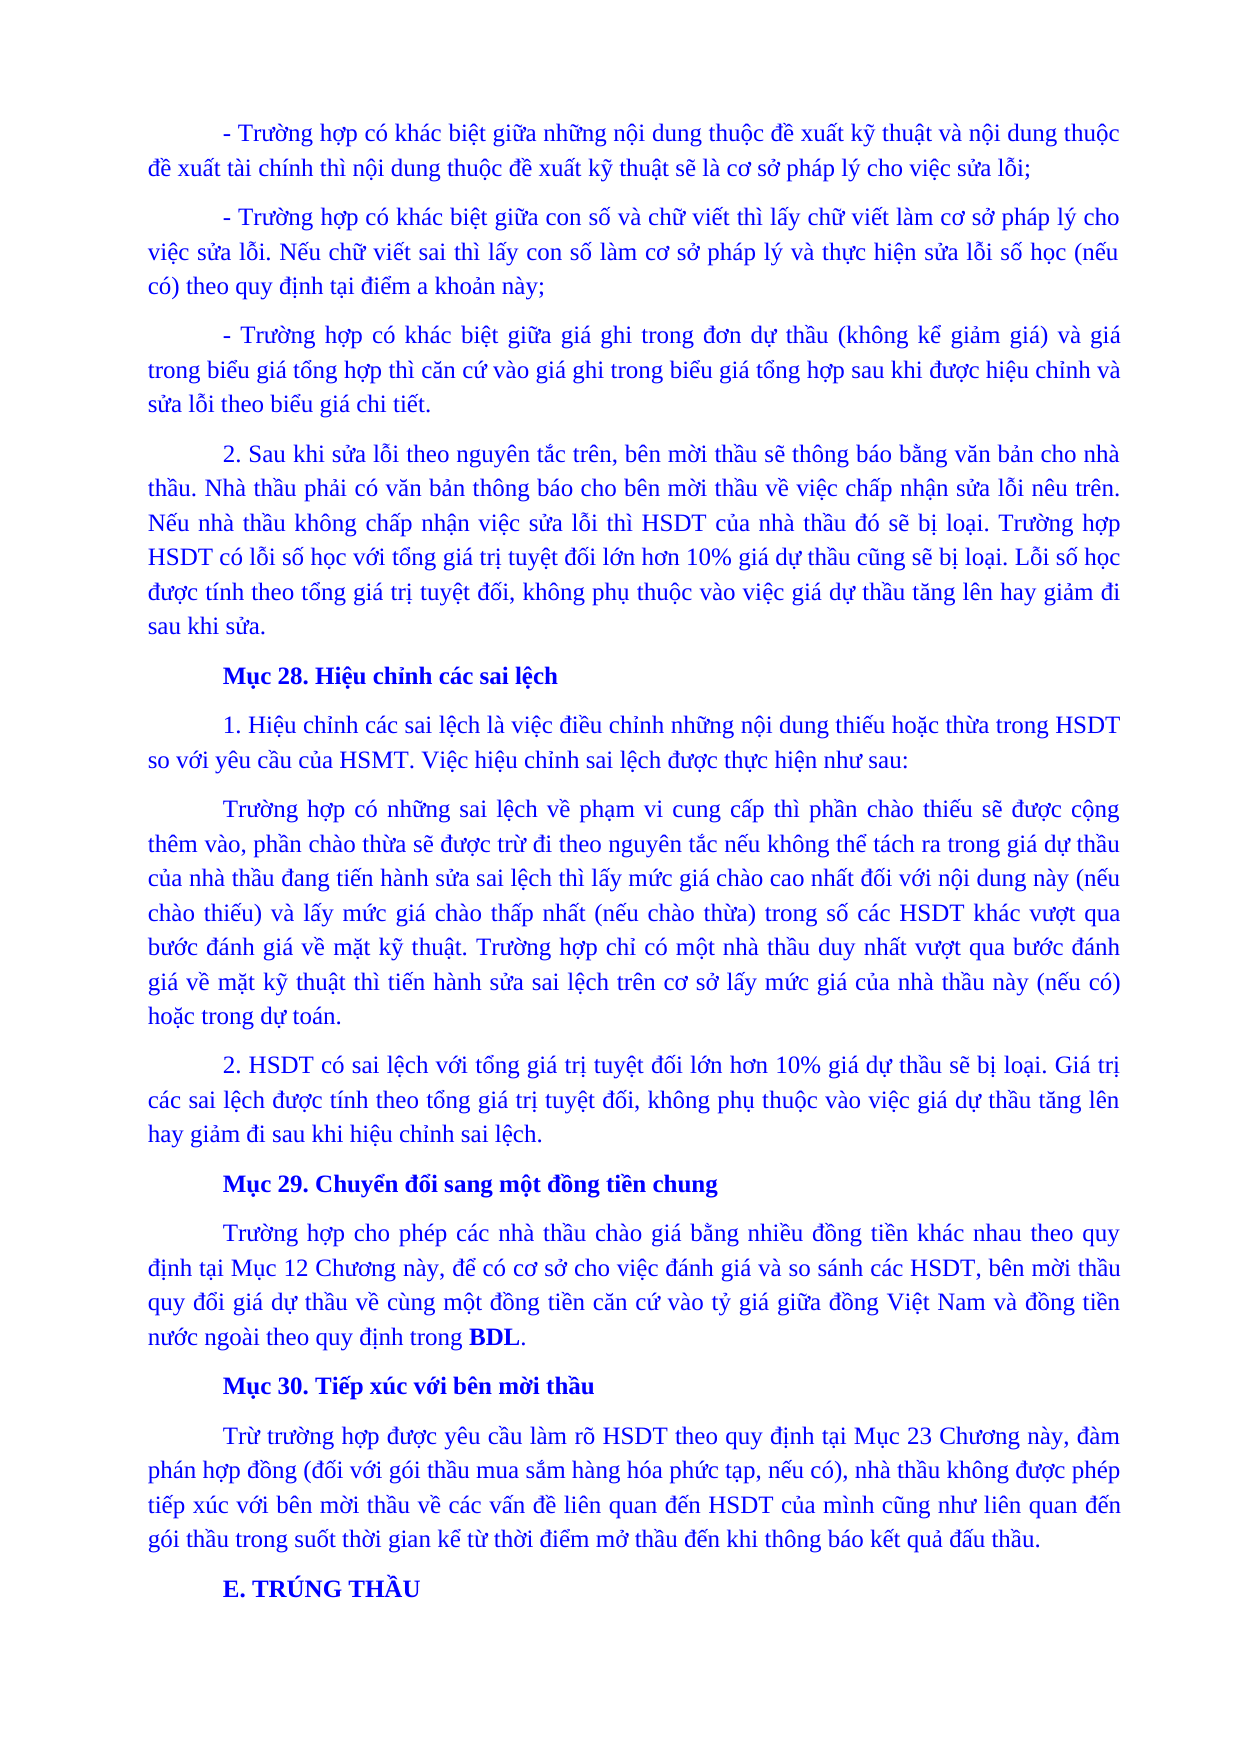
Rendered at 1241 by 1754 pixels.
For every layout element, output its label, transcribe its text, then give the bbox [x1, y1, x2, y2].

text - Trường hợp có khác biệt giữa con số và chữ viết thì lấy chữ viết làm cơ sở pháp lý cho việc sửa lỗi. Nếu chữ viết sai thì lấy con số làm cơ sở pháp lý và thực hiện sửa lỗi số học (nếu có) theo quy định tại điểm a khoản này; [148, 202, 1122, 300]
text E. TRÚNG THẦU [148, 1574, 1122, 1603]
text Mục 28. Hiệu chỉnh các sai lệch [148, 661, 1122, 689]
text 1. Hiệu chỉnh các sai lệch là việc điều chỉnh những nội dung thiếu hoặc thừa trong HSDT so với yêu cầu của HSMT. Việc hiệu chỉnh sai lệch được thực hiện như sau: [148, 710, 1122, 773]
text Trường hợp cho phép các nhà thầu chào giá bằng nhiều đồng tiền khác nhau theo quy định tại Mục 12 Chương này, để có cơ sở cho việc đánh giá và so sánh các HSDT, bên mời thầu quy đổi giá dự thầu về cùng một đồng tiền căn cứ vào tỷ giá giữa đồng Việt Nam và đồng tiền nước ngoài theo quy định trong BDL. [148, 1218, 1122, 1351]
text 2. Sau khi sửa lỗi theo nguyên tắc trên, bên mời thầu sẽ thông báo bằng văn bản cho nhà thầu. Nhà thầu phải có văn bản thông báo cho bên mời thầu về việc chấp nhận sửa lỗi nêu trên. Nếu nhà thầu không chấp nhận việc sửa lỗi thì HSDT của nhà thầu đó sẽ bị loại. Trường hợp HSDT có lỗi số học với tổng giá trị tuyệt đối lớn hơn 10% giá dự thầu cũng sẽ bị loại. Lỗi số học được tính theo tổng giá trị tuyệt đối, không phụ thuộc vào việc giá dự thầu tăng lên hay giảm đi sau khi sửa. [148, 439, 1122, 640]
text Trường hợp có những sai lệch về phạm vi cung cấp thì phần chào thiếu sẽ được cộng thêm vào, phần chào thừa sẽ được trừ đi theo nguyên tắc nếu không thể tách ra trong giá dự thầu của nhà thầu đang tiến hành sửa sai lệch thì lấy mức giá chào cao nhất đối với nội dung này (nếu chào thiếu) và lấy mức giá chào thấp nhất (nếu chào thừa) trong số các HSDT khác vượt qua bước đánh giá về mặt kỹ thuật. Trường hợp chỉ có một nhà thầu duy nhất vượt qua bước đánh giá về mặt kỹ thuật thì tiến hành sửa sai lệch trên cơ sở lấy mức giá của nhà thầu này (nếu có) hoặc trong dự toán. [148, 794, 1122, 1030]
text - Trường hợp có khác biệt giữa giá ghi trong đơn dự thầu (không kể giảm giá) và giá trong biểu giá tổng hợp thì căn cứ vào giá ghi trong biểu giá tổng hợp sau khi được hiệu chỉnh và sửa lỗi theo biểu giá chi tiết. [148, 321, 1122, 418]
text Trừ trường hợp được yêu cầu làm rõ HSDT theo quy định tại Mục 23 Chương này, đàm phán hợp đồng (đối với gói thầu mua sắm hàng hóa phức tạp, nếu có), nhà thầu không được phép tiếp xúc với bên mời thầu về các vấn đề liên quan đến HSDT của mình cũng như liên quan đến gói thầu trong suốt thời gian kể từ thời điểm mở thầu đến khi thông báo kết quả đấu thầu. [148, 1421, 1122, 1553]
text Mục 29. Chuyển đổi sang một đồng tiền chung [148, 1169, 1122, 1198]
text 2. HSDT có sai lệch với tổng giá trị tuyệt đối lớn hơn 10% giá dự thầu sẽ bị loại. Giá trị các sai lệch được tính theo tổng giá trị tuyệt đối, không phụ thuộc vào việc giá dự thầu tăng lên hay giảm đi sau khi hiệu chỉnh sai lệch. [148, 1051, 1122, 1148]
text Mục 30. Tiếp xúc với bên mời thầu [148, 1371, 1122, 1400]
text - Trường hợp có khác biệt giữa những nội dung thuộc đề xuất kỹ thuật và nội dung thuộc đề xuất tài chính thì nội dung thuộc đề xuất kỹ thuật sẽ là cơ sở pháp lý cho việc sửa lỗi; [148, 118, 1122, 181]
